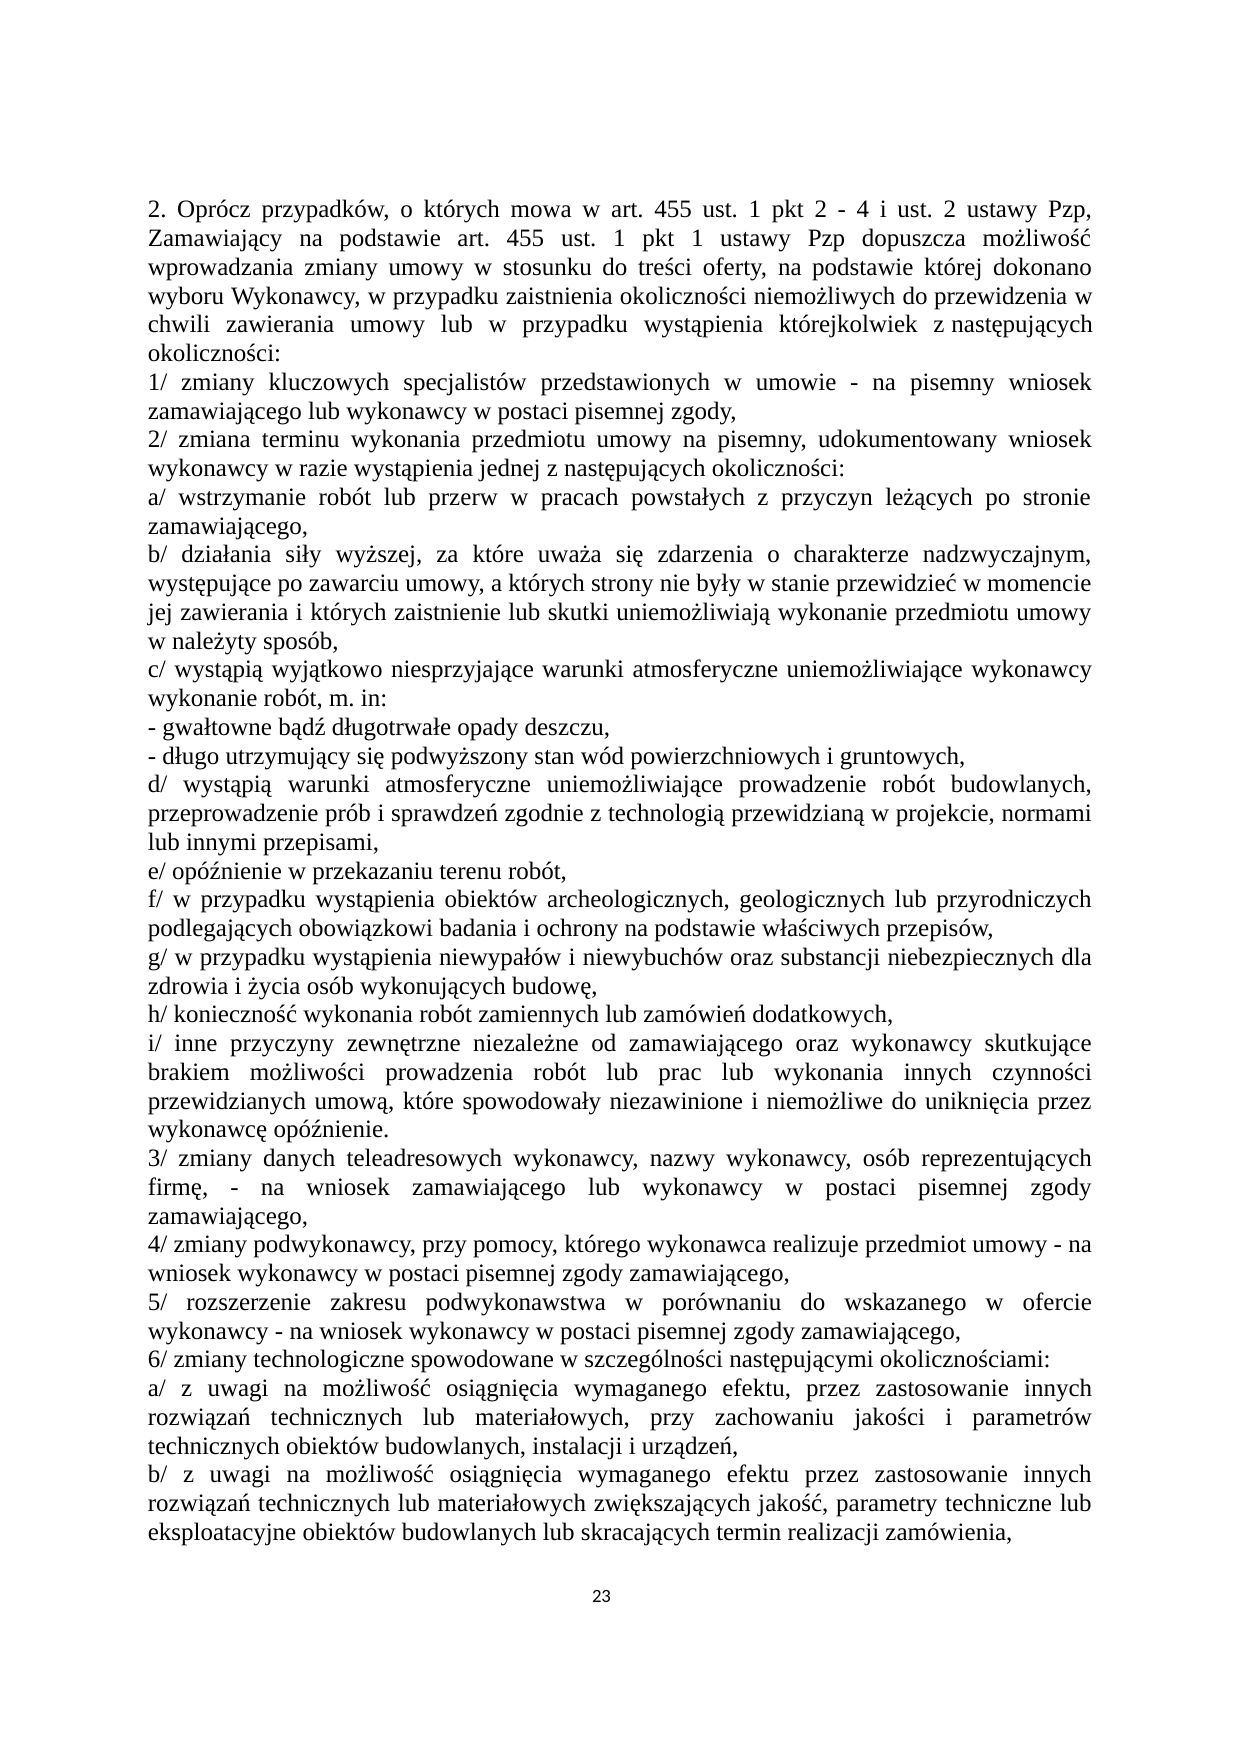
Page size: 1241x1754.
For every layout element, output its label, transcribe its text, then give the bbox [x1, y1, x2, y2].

text f/ w przypadku wystąpienia obiektów archeologicznych, geologicznych lub przyrodniczych podlegających obowiązkowi badania i ochrony na podstawie właściwych przepisów, [148, 884, 1093, 942]
text 5/ rozszerzenie zakresu podwykonawstwa w porównaniu do wskazanego w ofercie wykonawcy - na wniosek wykonawcy w postaci pisemnej zgody zamawiającego, [148, 1287, 1093, 1344]
text - długo utrzymujący się podwyższony stan wód powierzchniowych i gruntowych, [148, 741, 1093, 769]
text 2/ zmiana terminu wykonania przedmiotu umowy na pisemny, udokumentowany wniosek wykonawcy w razie wystąpienia jednej z następujących okoliczności: [148, 424, 1093, 482]
text 6/ zmiany technologiczne spowodowane w szczególności następującymi okolicznościami: [148, 1344, 1093, 1373]
text 3/ zmiany danych teleadresowych wykonawcy, nazwy wykonawcy, osób reprezentujących firmę, - na wniosek zamawiającego lub wykonawcy w postaci pisemnej zgody zamawiającego, [148, 1143, 1093, 1229]
text - gwałtowne bądź długotrwałe opady deszczu, [148, 712, 1093, 741]
text i/ inne przyczyny zewnętrzne niezależne od zamawiającego oraz wykonawcy skutkujące brakiem możliwości prowadzenia robót lub prac lub wykonania innych czynności przewidzianych umową, które spowodowały niezawinione i niemożliwe do uniknięcia przez wykonawcę opóźnienie. [148, 1028, 1093, 1143]
text 4/ zmiany podwykonawcy, przy pomocy, którego wykonawca realizuje przedmiot umowy - na wniosek wykonawcy w postaci pisemnej zgody zamawiającego, [148, 1229, 1093, 1287]
text a/ z uwagi na możliwość osiągnięcia wymaganego efektu, przez zastosowanie innych rozwiązań technicznych lub materiałowych, przy zachowaniu jakości i parametrów technicznych obiektów budowlanych, instalacji i urządzeń, [148, 1373, 1093, 1459]
text g/ w przypadku wystąpienia niewypałów i niewybuchów oraz substancji niebezpiecznych dla zdrowia i życia osób wykonujących budowę, [148, 942, 1093, 999]
text d/ wystąpią warunki atmosferyczne uniemożliwiające prowadzenie robót budowlanych, przeprowadzenie prób i sprawdzeń zgodnie z technologią przewidzianą w projekcie, normami lub innymi przepisami, [148, 769, 1093, 856]
text 1/ zmiany kluczowych specjalistów przedstawionych w umowie - na pisemny wniosek zamawiającego lub wykonawcy w postaci pisemnej zgody, [148, 367, 1093, 424]
text 2. Oprócz przypadków, o których mowa w art. 455 ust. 1 pkt 2 - 4 i ust. 2 ustawy Pzp, Zamawiający na podstawie art. 455 ust. 1 pkt 1 ustawy Pzp dopuszcza możliwość wprowadzania zmiany umowy w stosunku do treści oferty, na podstawie której dokonano wyboru Wykonawcy, w przypadku zaistnienia okoliczności niemożliwych do przewidzenia w chwili zawierania umowy lub w przypadku wystąpienia którejkolwiek z następujących okoliczności: [148, 194, 1093, 367]
text e/ opóźnienie w przekazaniu terenu robót, [148, 856, 1093, 884]
text c/ wystąpią wyjątkowo niesprzyjające warunki atmosferyczne uniemożliwiające wykonawcy wykonanie robót, m. in: [148, 654, 1093, 712]
text b/ działania siły wyższej, za które uważa się zdarzenia o charakterze nadzwyczajnym, występujące po zawarciu umowy, a których strony nie były w stanie przewidzieć w momencie jej zawierania i których zaistnienie lub skutki uniemożliwiają wykonanie przedmiotu umowy w należyty sposób, [148, 539, 1093, 654]
text h/ konieczność wykonania robót zamiennych lub zamówień dodatkowych, [148, 999, 1093, 1028]
text a/ wstrzymanie robót lub przerw w pracach powstałych z przyczyn leżących po stronie zamawiającego, [148, 482, 1093, 539]
text b/ z uwagi na możliwość osiągnięcia wymaganego efektu przez zastosowanie innych rozwiązań technicznych lub materiałowych zwiększających jakość, parametry techniczne lub eksploatacyjne obiektów budowlanych lub skracających termin realizacji zamówienia, [148, 1459, 1093, 1546]
